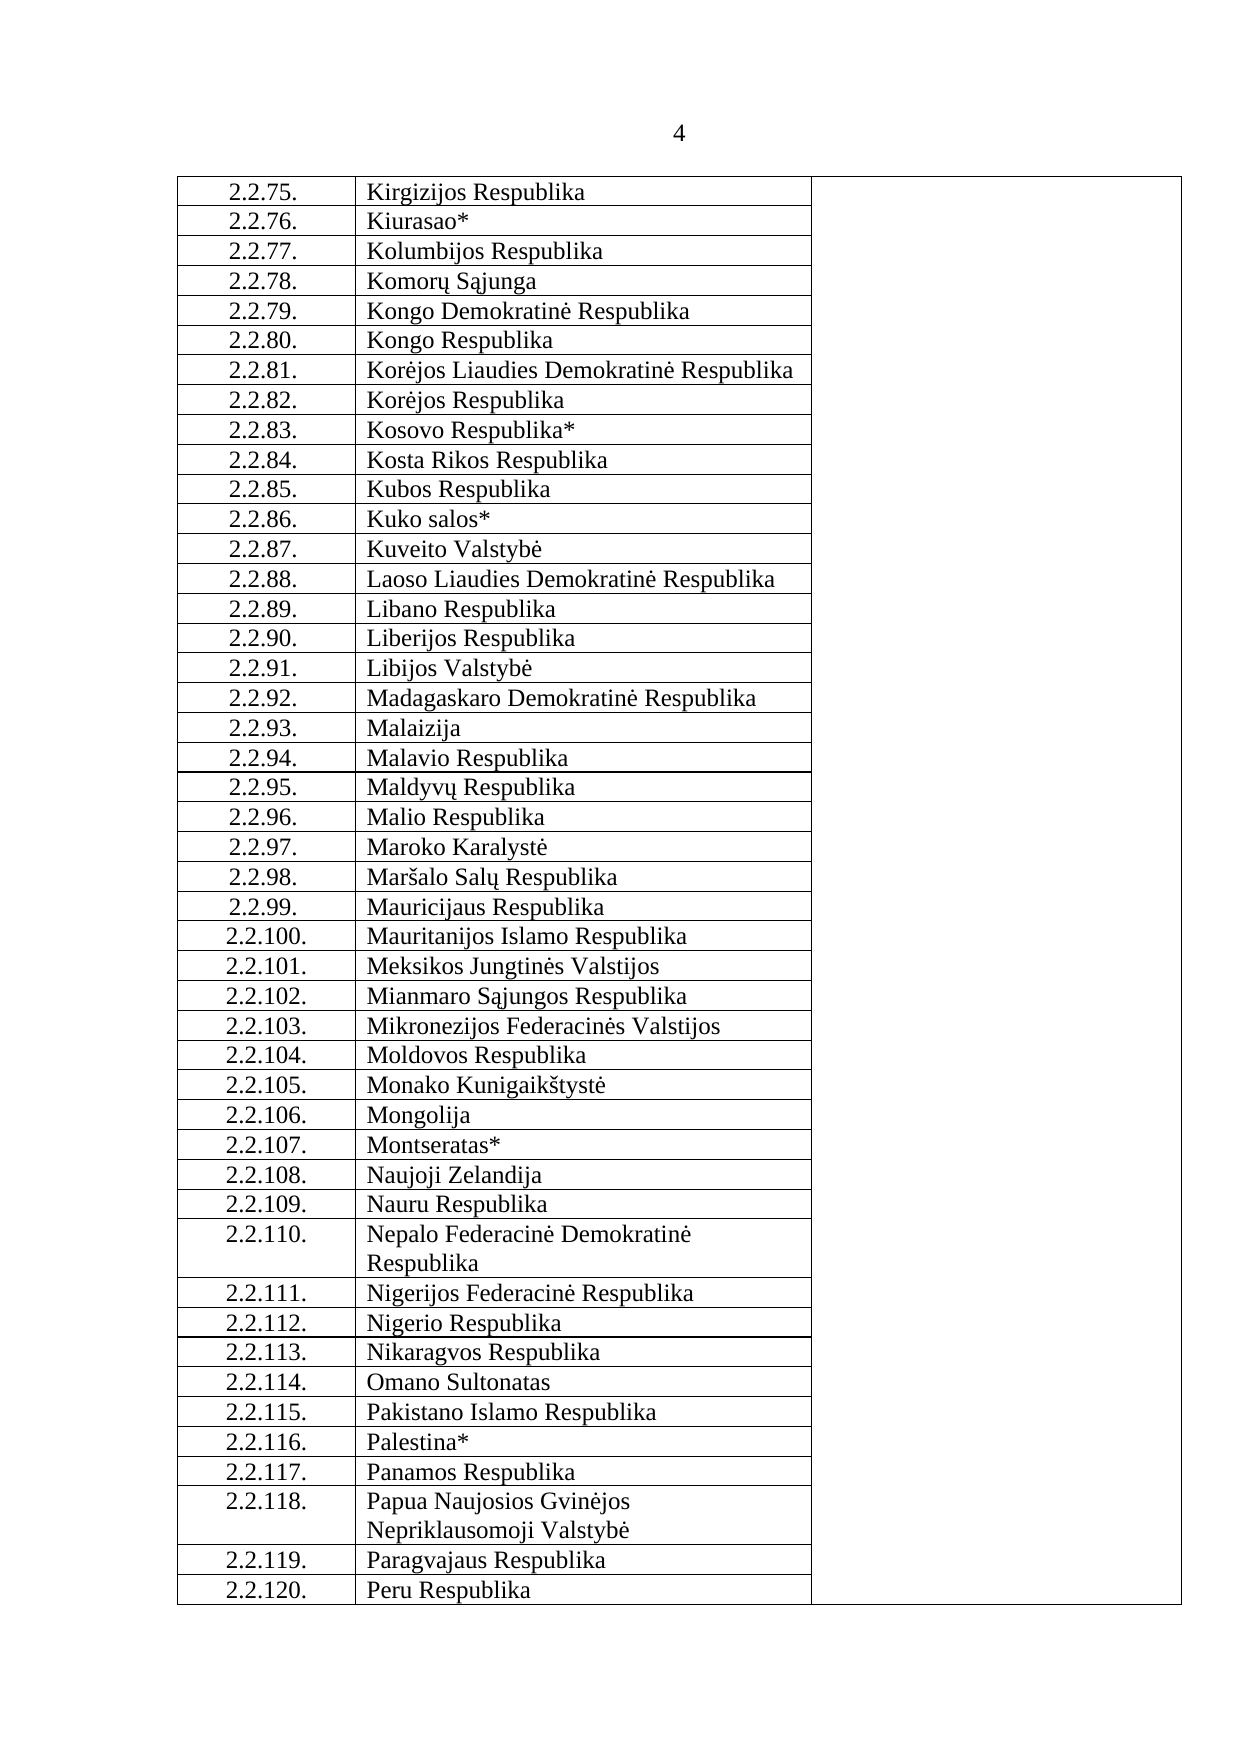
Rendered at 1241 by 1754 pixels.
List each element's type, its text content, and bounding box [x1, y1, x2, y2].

table_cell 2.2.79. [178, 296, 355, 324]
table_cell 2.2.100. [178, 921, 355, 950]
table_cell Nigerio Respublika [356, 1308, 811, 1336]
table_cell 2.2.99. [178, 892, 355, 920]
table_cell 2.2.98. [178, 862, 355, 891]
table_cell 2.2.95. [178, 773, 355, 801]
table_cell Kuko salos* [356, 504, 811, 533]
table_cell Nepalo Federacinė Demokratinė Respublika [356, 1219, 811, 1277]
table_cell [812, 177, 1181, 1603]
table_cell Madagaskaro Demokratinė Respublika [356, 683, 811, 712]
table_cell Mauritanijos Islamo Respublika [356, 921, 811, 950]
table_cell 2.2.108. [178, 1160, 355, 1188]
table_cell 2.2.105. [178, 1070, 355, 1099]
table_cell Kubos Respublika [356, 475, 811, 503]
table_cell Libano Respublika [356, 594, 811, 622]
table_cell 2.2.106. [178, 1100, 355, 1129]
table_cell Malaizija [356, 713, 811, 742]
table_cell Papua Naujosios Gvinėjos Nepriklausomoji Valstybė [356, 1486, 811, 1544]
table_cell Omano Sultonatas [356, 1367, 811, 1396]
table_cell 2.2.84. [178, 445, 355, 473]
table_cell Kosovo Respublika* [356, 415, 811, 444]
table_cell Moldovos Respublika [356, 1041, 811, 1069]
table_cell Peru Respublika [356, 1575, 811, 1603]
table_cell Panamos Respublika [356, 1457, 811, 1485]
table_cell 2.2.118. [178, 1486, 355, 1544]
table_cell Mongolija [356, 1100, 811, 1129]
table_cell 2.2.96. [178, 802, 355, 831]
table_cell 2.2.78. [178, 266, 355, 295]
table_cell Malio Respublika [356, 802, 811, 831]
table_cell Naujoji Zelandija [356, 1160, 811, 1188]
table_cell Montseratas* [356, 1130, 811, 1159]
table_cell Kongo Demokratinė Respublika [356, 296, 811, 324]
table_cell Monako Kunigaikštystė [356, 1070, 811, 1099]
table_cell 2.2.75. [178, 177, 355, 205]
table_cell 2.2.93. [178, 713, 355, 742]
table_cell 2.2.80. [178, 326, 355, 354]
table_cell Mikronezijos Federacinės Valstijos [356, 1011, 811, 1039]
table_cell 2.2.82. [178, 385, 355, 414]
table_cell Nigerijos Federacinė Respublika [356, 1278, 811, 1307]
table_cell 2.2.91. [178, 653, 355, 682]
table_cell 2.2.81. [178, 355, 355, 384]
table_cell 2.2.92. [178, 683, 355, 712]
table_cell Korėjos Liaudies Demokratinė Respublika [356, 355, 811, 384]
table_cell Pakistano Islamo Respublika [356, 1397, 811, 1426]
table_cell 2.2.116. [178, 1427, 355, 1456]
table_cell 2.2.102. [178, 981, 355, 1010]
table_cell 2.2.107. [178, 1130, 355, 1159]
table_cell Maroko Karalystė [356, 832, 811, 861]
table_cell Kuveito Valstybė [356, 534, 811, 563]
table_cell Palestina* [356, 1427, 811, 1456]
table_cell 2.2.104. [178, 1041, 355, 1069]
table_cell 2.2.83. [178, 415, 355, 444]
table_cell 2.2.87. [178, 534, 355, 563]
table_cell 2.2.77. [178, 236, 355, 265]
table_cell 2.2.89. [178, 594, 355, 622]
table_cell 2.2.114. [178, 1367, 355, 1396]
table_cell 2.2.101. [178, 951, 355, 980]
table_cell 2.2.86. [178, 504, 355, 533]
table_cell Kosta Rikos Respublika [356, 445, 811, 473]
table_cell Laoso Liaudies Demokratinė Respublika [356, 564, 811, 593]
table_cell Liberijos Respublika [356, 624, 811, 652]
table_cell 2.2.90. [178, 624, 355, 652]
table_cell 2.2.94. [178, 743, 355, 771]
table_cell 2.2.111. [178, 1278, 355, 1307]
table_cell Kiurasao* [356, 206, 811, 235]
table_cell Kirgizijos Respublika [356, 177, 811, 205]
table_cell 2.2.113. [178, 1338, 355, 1366]
table_cell Kolumbijos Respublika [356, 236, 811, 265]
table_cell 2.2.103. [178, 1011, 355, 1039]
table_cell 2.2.119. [178, 1545, 355, 1574]
table_cell Nikaragvos Respublika [356, 1338, 811, 1366]
table_cell 2.2.85. [178, 475, 355, 503]
table_cell 2.2.112. [178, 1308, 355, 1336]
table_cell Libijos Valstybė [356, 653, 811, 682]
table_cell Maldyvų Respublika [356, 773, 811, 801]
table_cell 2.2.115. [178, 1397, 355, 1426]
table_cell Mianmaro Sąjungos Respublika [356, 981, 811, 1010]
table_cell Nauru Respublika [356, 1190, 811, 1218]
table_cell Komorų Sąjunga [356, 266, 811, 295]
table_cell 2.2.120. [178, 1575, 355, 1603]
table_cell 2.2.117. [178, 1457, 355, 1485]
table_cell 2.2.109. [178, 1190, 355, 1218]
table_cell Meksikos Jungtinės Valstijos [356, 951, 811, 980]
table_cell 2.2.88. [178, 564, 355, 593]
table_cell 2.2.110. [178, 1219, 355, 1277]
table_cell Kongo Respublika [356, 326, 811, 354]
table_cell Maršalo Salų Respublika [356, 862, 811, 891]
table_cell Korėjos Respublika [356, 385, 811, 414]
table_cell Malavio Respublika [356, 743, 811, 771]
table_cell Paragvajaus Respublika [356, 1545, 811, 1574]
table_cell Mauricijaus Respublika [356, 892, 811, 920]
table_cell 2.2.76. [178, 206, 355, 235]
table_cell 2.2.97. [178, 832, 355, 861]
